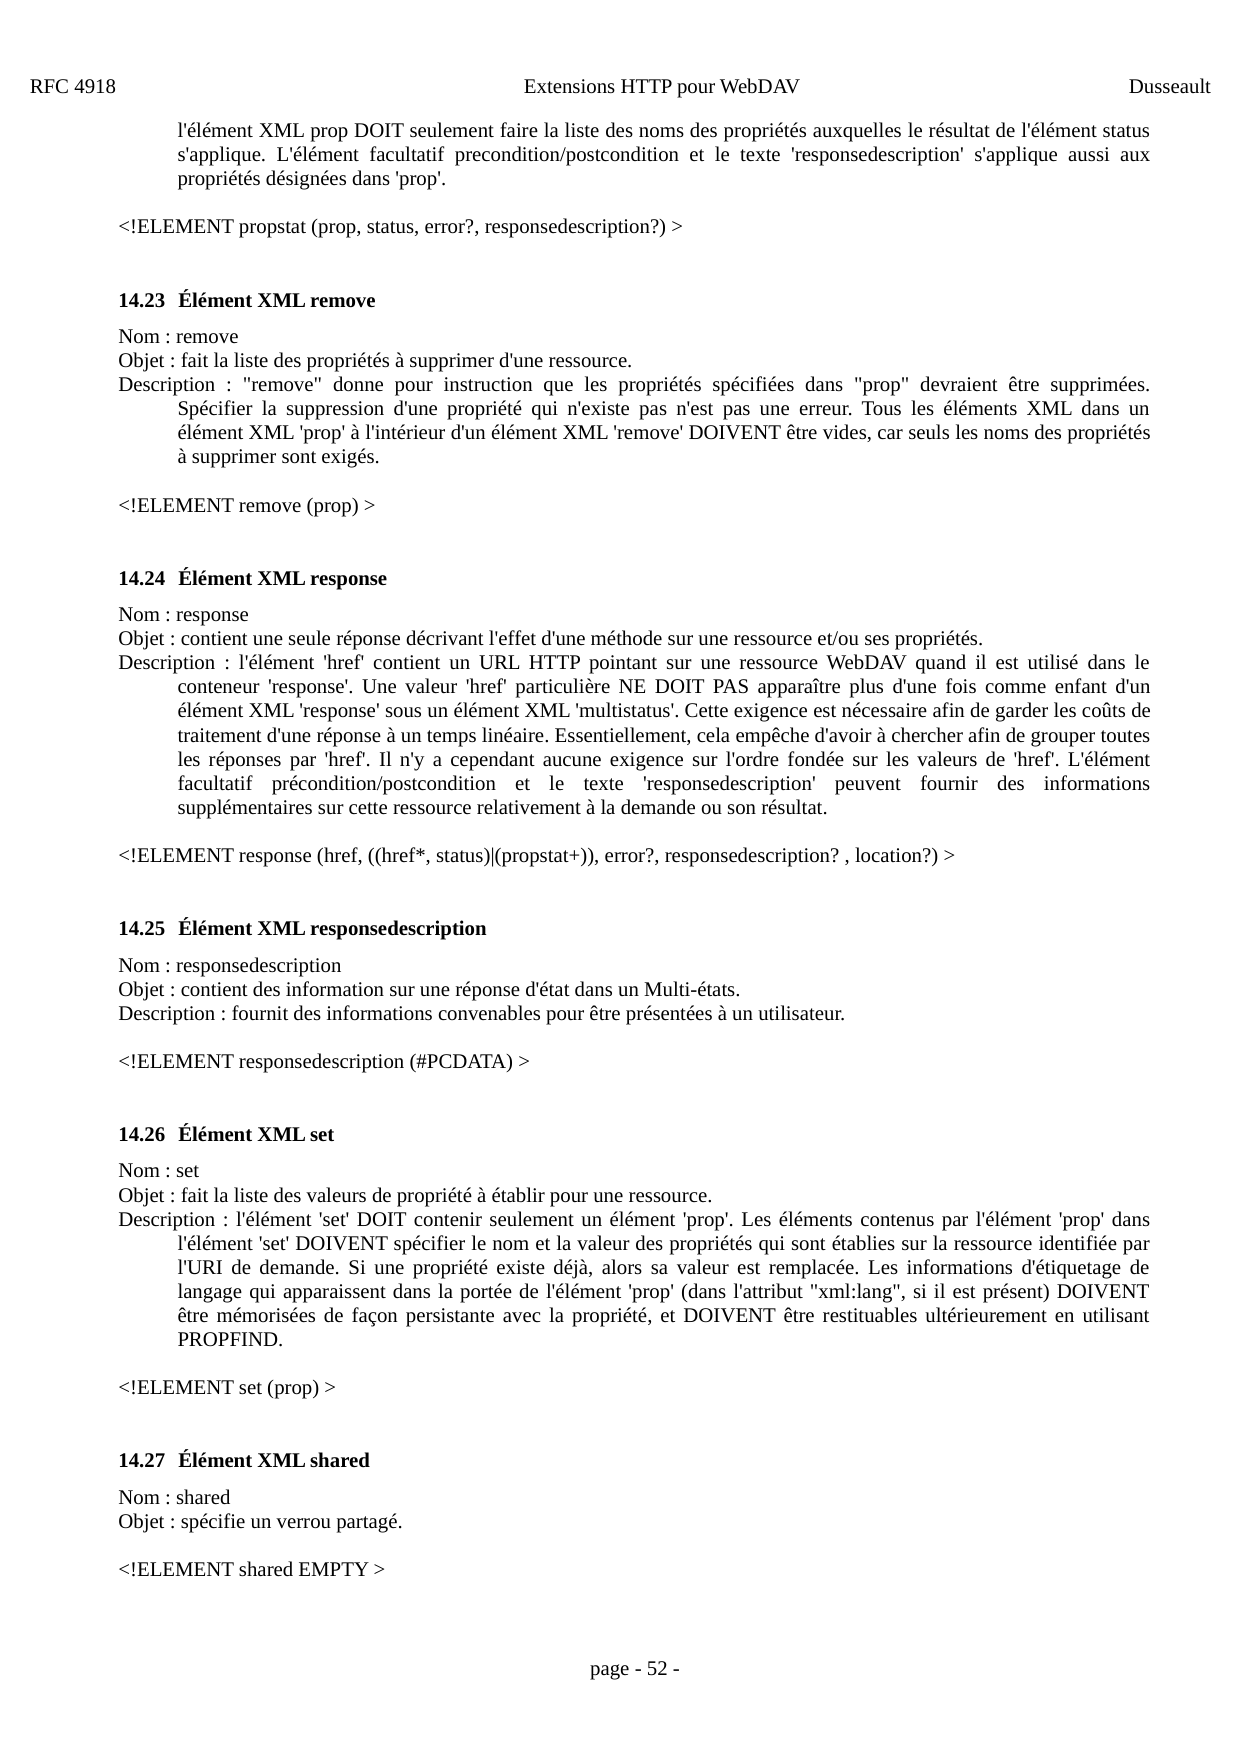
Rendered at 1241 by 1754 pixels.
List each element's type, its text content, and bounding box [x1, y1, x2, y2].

text <!ELEMENT set (prop) > [118, 1375, 1152, 1399]
text Description : fournit des informations convenables pour être présentées à un utilisateur. [118, 1001, 1152, 1025]
text <!ELEMENT propstat (prop, status, error?, responsedescription?) > [118, 214, 1152, 238]
text Nom : remove [118, 324, 1152, 348]
text l'élément XML prop DOIT seulement faire la liste des noms des propriétés auxquelles le résultat de l'élément status s'applique. L'élément facultatif precondition/postcondition et le texte 'responsedescription' s'applique aussi aux propriétés désignées dans 'prop'. [118, 118, 1152, 190]
text Objet : spécifie un verrou partagé. [118, 1509, 1152, 1533]
subtitle 14.24 Élément XML response [118, 566, 1152, 590]
text Description : l'élément 'set' DOIT contenir seulement un élément 'prop'. Les éléments contenus par l'élément 'prop' dans l'élément 'set' DOIVENT spécifier le nom et la valeur des propriétés qui sont établies sur la ressource identifiée par l'URI de demande. Si une propriété existe déjà, alors sa valeur est remplacée. Les informations d'étiquetage de langage qui apparaissent dans la portée de l'élément 'prop' (dans l'attribut "xml:lang", si il est présent) DOIVENT être mémorisées de façon persistante avec la propriété, et DOIVENT être restituables ultérieurement en utilisant PROPFIND. [118, 1207, 1152, 1351]
text Nom : responsedescription [118, 952, 1152, 977]
text <!ELEMENT remove (prop) > [118, 492, 1152, 517]
text <!ELEMENT response (href, ((href*, status)|(propstat+)), error?, responsedescription? , location?) > [118, 843, 1152, 867]
text Nom : shared [118, 1485, 1152, 1509]
text Objet : fait la liste des valeurs de propriété à établir pour une ressource. [118, 1182, 1152, 1207]
subtitle 14.25 Élément XML responsedescription [118, 916, 1152, 940]
subtitle 14.27 Élément XML shared [118, 1448, 1152, 1472]
text <!ELEMENT responsedescription (#PCDATA) > [118, 1049, 1152, 1073]
text Nom : response [118, 602, 1152, 626]
text Objet : contient une seule réponse décrivant l'effet d'une méthode sur une ressource et/ou ses propriétés. [118, 626, 1152, 650]
text Description : "remove" donne pour instruction que les propriétés spécifiées dans "prop" devraient être supprimées. Spécifier la suppression d'une propriété qui n'existe pas n'est pas une erreur. Tous les éléments XML dans un élément XML 'prop' à l'intérieur d'un élément XML 'remove' DOIVENT être vides, car seuls les noms des propriétés à supprimer sont exigés. [118, 372, 1152, 468]
subtitle 14.23 Élément XML remove [118, 287, 1152, 312]
text Nom : set [118, 1158, 1152, 1182]
subtitle 14.26 Élément XML set [118, 1122, 1152, 1146]
text Description : l'élément 'href' contient un URL HTTP pointant sur une ressource WebDAV quand il est utilisé dans le conteneur 'response'. Une valeur 'href' particulière NE DOIT PAS apparaître plus d'une fois comme enfant d'un élément XML 'response' sous un élément XML 'multistatus'. Cette exigence est nécessaire afin de garder les coûts de traitement d'une réponse à un temps linéaire. Essentiellement, cela empêche d'avoir à chercher afin de grouper toutes les réponses par 'href'. Il n'y a cependant aucune exigence sur l'ordre fondée sur les valeurs de 'href'. L'élément facultatif précondition/postcondition et le texte 'responsedescription' peuvent fournir des informations supplémentaires sur cette ressource relativement à la demande ou son résultat. [118, 650, 1152, 819]
text Objet : contient des information sur une réponse d'état dans un Multi-états. [118, 977, 1152, 1001]
text Objet : fait la liste des propriétés à supprimer d'une ressource. [118, 348, 1152, 372]
text <!ELEMENT shared EMPTY > [118, 1557, 1152, 1581]
